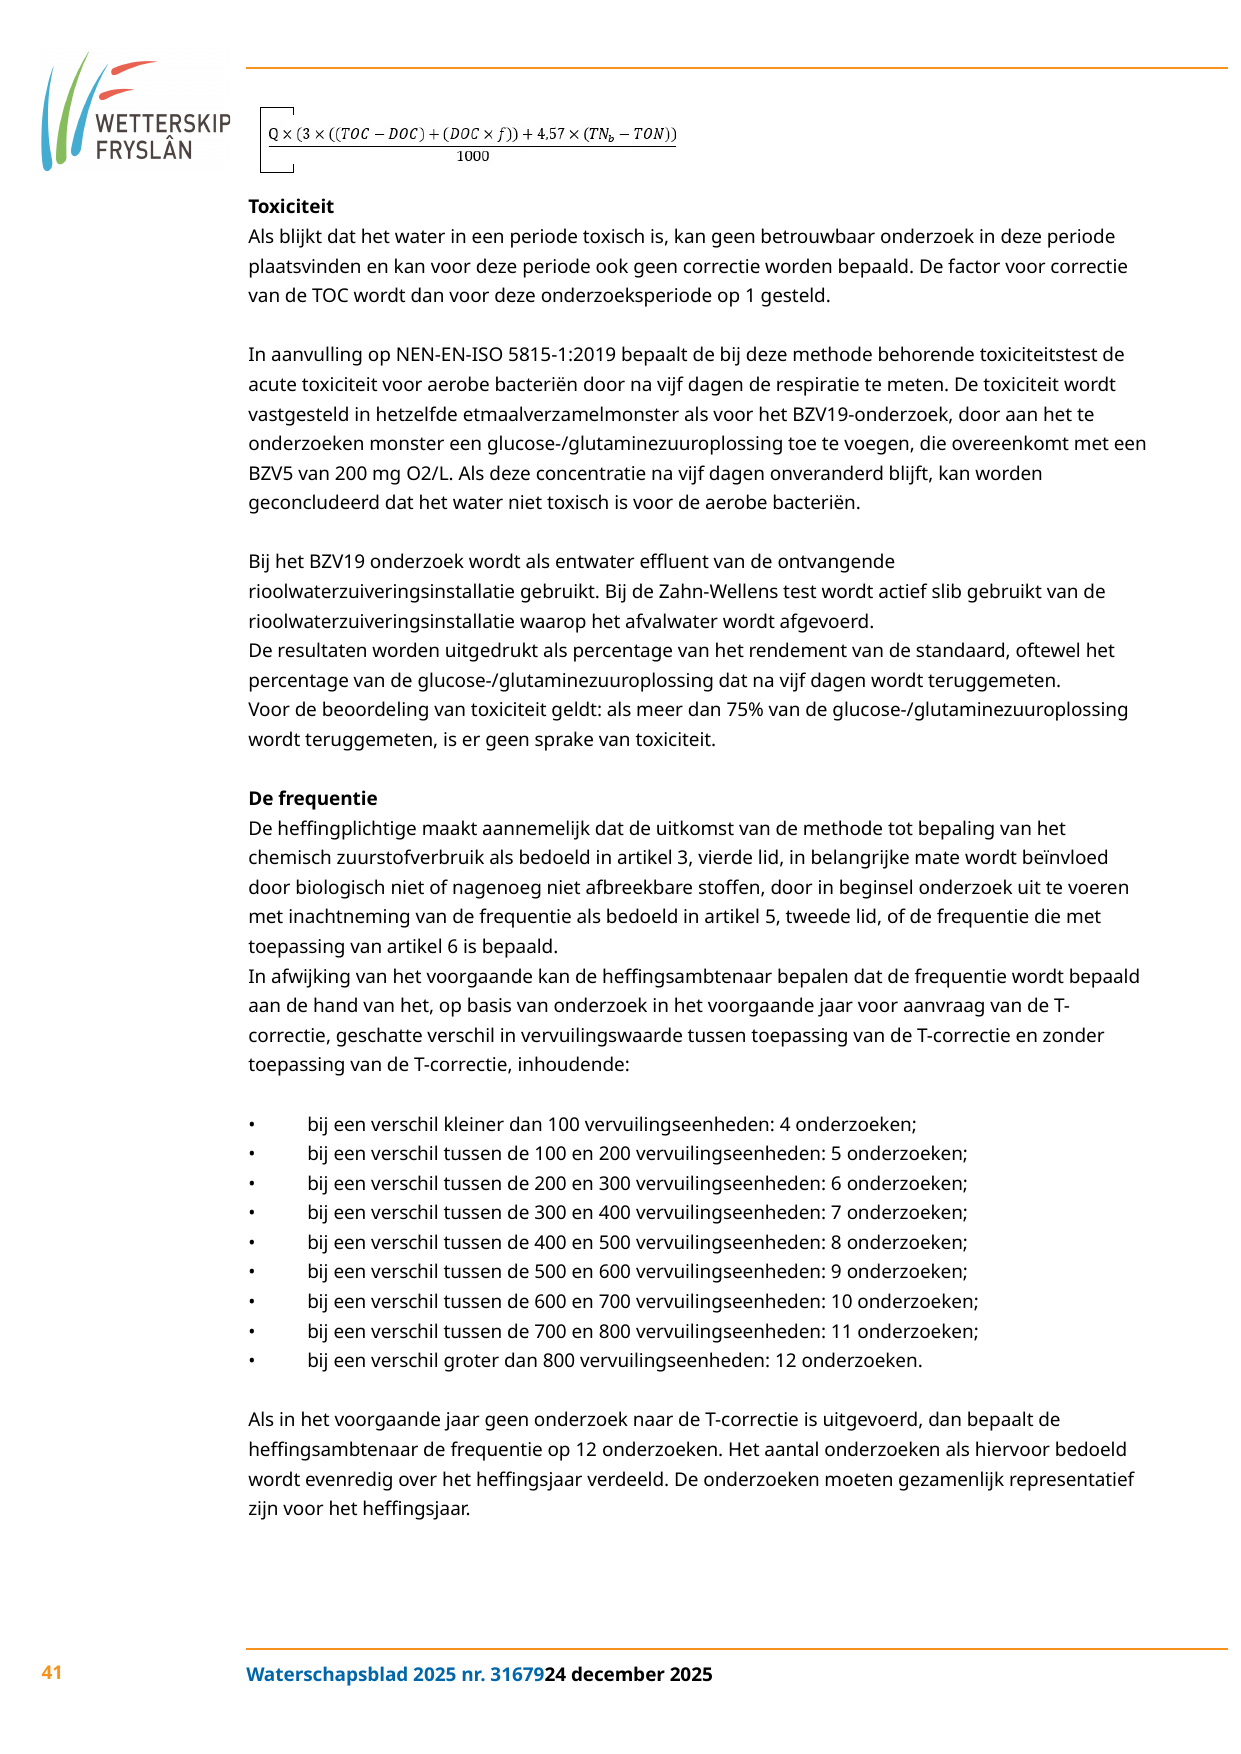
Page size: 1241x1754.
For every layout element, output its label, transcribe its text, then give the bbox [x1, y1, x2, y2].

list bij een verschil groter dan 800 vervuilingseenheden: 12 onderzoeken. [248, 1347, 1152, 1373]
list bij een verschil tussen de 600 en 700 vervuilingseenheden: 10 onderzoeken; [248, 1288, 1152, 1314]
list bij een verschil tussen de 300 en 400 vervuilingseenheden: 7 onderzoeken; [248, 1199, 1152, 1225]
list bij een verschil tussen de 500 en 600 vervuilingseenheden: 9 onderzoeken; [248, 1259, 1152, 1284]
text Als blijkt dat het water in een periode toxisch is, kan geen betrouwbaar onderzoek in deze periode plaatsvinden en kan voor deze periode ook geen correctie worden bepaald. De factor voor correctie van de TOC wordt dan voor deze onderzoeksperiode op 1 gesteld. [248, 223, 1152, 308]
text De heffingplichtige maakt aannemelijk dat de uitkomst van de methode tot bepaling van het chemisch zuurstofverbruik als bedoeld in artikel 3, vierde lid, in belangrijke mate wordt beïnvloed door biologisch niet of nagenoeg niet afbreekbare stoffen, door in beginsel onderzoek uit te voeren met inachtneming van de frequentie als bedoeld in artikel 5, tweede lid, of de frequentie die met toepassing van artikel 6 is bepaald. [248, 815, 1152, 959]
text Toxiciteit [248, 194, 1152, 219]
text De frequentie [248, 785, 1152, 811]
picture [41, 47, 231, 172]
text In aanvulling op NEN-EN-ISO 5815-1:2019 bepaalt de bij deze methode behorende toxiciteitstest de acute toxiciteit voor aerobe bacteriën door na vijf dagen de respiratie te meten. De toxiciteit wordt vastgesteld in hetzelfde etmaalverzamelmonster als voor het BZV19-onderzoek, door aan het te onderzoeken monster een glucose-/glutaminezuuroplossing toe te voegen, die overeenkomt met een BZV5 van 200 mg O2/L. Als deze concentratie na vijf dagen onveranderd blijft, kan worden geconcludeerd dat het water niet toxisch is voor de aerobe bacteriën. [248, 342, 1152, 515]
list bij een verschil kleiner dan 100 vervuilingseenheden: 4 onderzoeken; [248, 1111, 1152, 1137]
text In afwijking van het voorgaande kan de heffingsambtenaar bepalen dat de frequentie wordt bepaald aan de hand van het, op basis van onderzoek in het voorgaande jaar voor aanvraag van de T-correctie, geschatte verschil in vervuilingswaarde tussen toepassing van de T-correctie en zonder toepassing van de T-correctie, inhoudende: [248, 963, 1152, 1077]
text Als in het voorgaande jaar geen onderzoek naar de T-correctie is uitgevoerd, dan bepaalt de heffingsambtenaar de frequentie op 12 onderzoeken. Het aantal onderzoeken als hiervoor bedoeld wordt evenredig over het heffingsjaar verdeeld. De onderzoeken moeten gezamenlijk representatief zijn voor het heffingsjaar. [248, 1407, 1152, 1521]
list bij een verschil tussen de 200 en 300 vervuilingseenheden: 6 onderzoeken; [248, 1170, 1152, 1196]
text De resultaten worden uitgedrukt als percentage van het rendement van de standaard, oftewel het percentage van de glucose-/glutaminezuuroplossing dat na vijf dagen wordt teruggemeten. [248, 637, 1152, 693]
picture [268, 115, 677, 164]
list bij een verschil tussen de 400 en 500 vervuilingseenheden: 8 onderzoeken; [248, 1229, 1152, 1255]
list bij een verschil tussen de 700 en 800 vervuilingseenheden: 11 onderzoeken; [248, 1318, 1152, 1344]
list bij een verschil tussen de 100 en 200 vervuilingseenheden: 5 onderzoeken; [248, 1140, 1152, 1166]
text Bij het BZV19 onderzoek wordt als entwater effluent van de ontvangende rioolwaterzuiveringsinstallatie gebruikt. Bij de Zahn-Wellens test wordt actief slib gebruikt van de rioolwaterzuiveringsinstallatie waarop het afvalwater wordt afgevoerd. [248, 549, 1152, 634]
text Voor de beoordeling van toxiciteit geldt: als meer dan 75% van de glucose-/glutaminezuuroplossing wordt teruggemeten, is er geen sprake van toxiciteit. [248, 697, 1152, 752]
